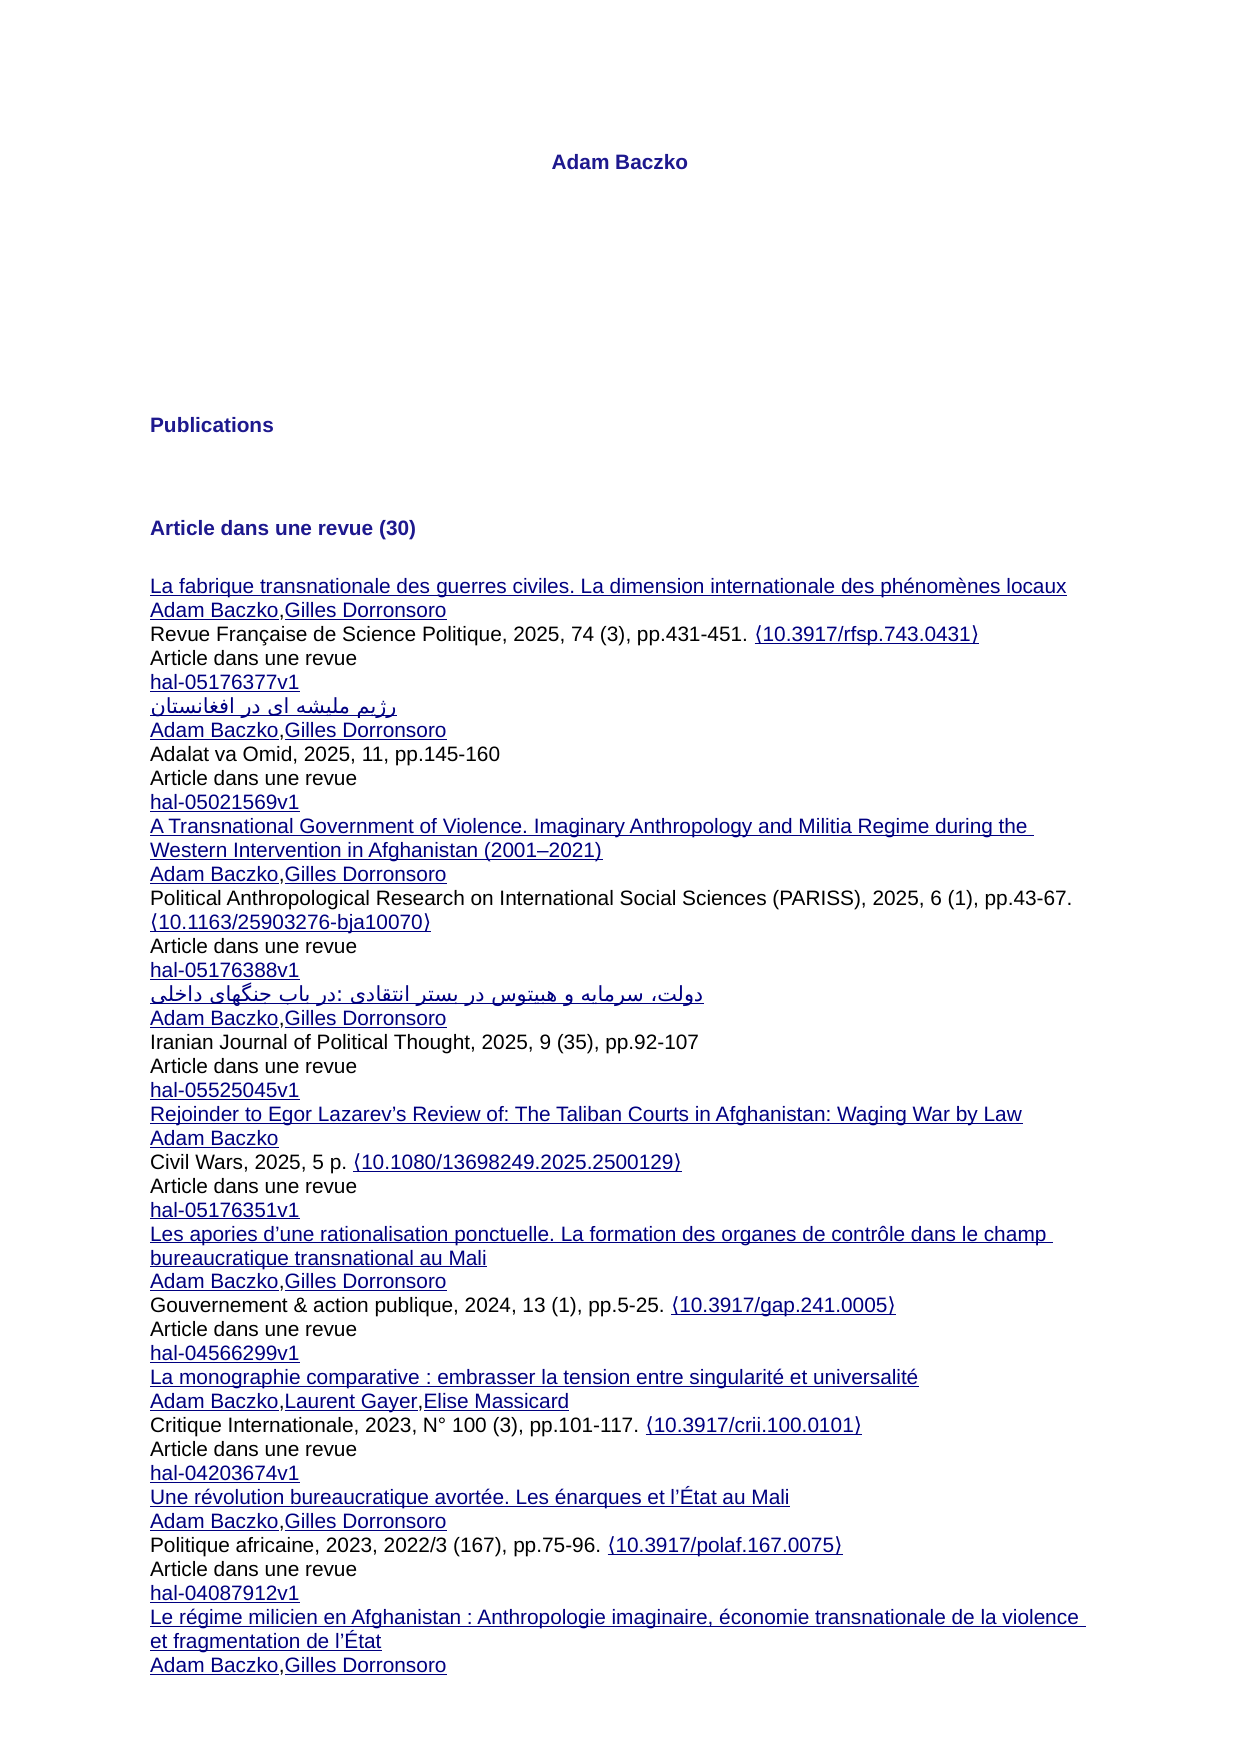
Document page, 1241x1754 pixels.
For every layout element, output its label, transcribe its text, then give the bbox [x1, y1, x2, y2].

table_cell La monographie comparative : embrasser la tension entre singularité et universalité Adam Baczko,Laurent Gayer,Elise Massicard Critique Internationale, 2023, N° 100 (3), pp.101-117. ⟨10.3917/crii.100.0101⟩ Article dans une revue hal-04203674v1 [150, 1365, 1090, 1485]
table_header La fabrique transnationale des guerres civiles. La dimension internationale des phénomènes locaux Adam Baczko,Gilles Dorronsoro Revue Française de Science Politique, 2025, 74 (3), pp.431-451. ⟨10.3917/rfsp.743.0431⟩ Article dans une revue hal-05176377v1 [150, 574, 1090, 694]
table_cell Rejoinder to Egor Lazarev’s Review of: The Taliban Courts in Afghanistan: Waging War by Law Adam Baczko Civil Wars, 2025, 5 p. ⟨10.1080/13698249.2025.2500129⟩ Article dans une revue hal-05176351v1 [150, 1102, 1090, 1221]
subtitle Publications [150, 412, 1090, 436]
table_cell رژیم ملیشه ای در افغانستان Adam Baczko,Gilles Dorronsoro Adalat va Omid, 2025, 11, pp.145-160 Article dans une revue hal-05021569v1 [150, 694, 1090, 814]
table_cell A Transnational Government of Violence. Imaginary Anthropology and Militia Regime during the Western Intervention in Afghanistan (2001–2021) Adam Baczko,Gilles Dorronsoro Political Anthropological Research on International Social Sciences (PARISS), 2025, 6 (1), pp.43-67. ⟨10.1163/25903276-bja10070⟩ Article dans une revue hal-05176388v1 [150, 814, 1090, 982]
subtitle Article dans une revue (30) [150, 516, 1090, 539]
table_cell Une révolution bureaucratique avortée. Les énarques et l’État au Mali Adam Baczko,Gilles Dorronsoro Politique africaine, 2023, 2022/3 (167), pp.75-96. ⟨10.3917/polaf.167.0075⟩ Article dans une revue hal-04087912v1 [150, 1485, 1090, 1605]
table_cell دولت، سرمایه و هبیتوس در بستر انتقادی :در باب جنگهای داخلی Adam Baczko,Gilles Dorronsoro Iranian Journal of Political Thought, 2025, 9 (35), pp.92-107 Article dans une revue hal-05525045v1 [150, 982, 1090, 1102]
table_cell Le régime milicien en Afghanistan : Anthropologie imaginaire, économie transnationale de la violence et fragmentation de l’État Adam Baczko,Gilles Dorronsoro [150, 1605, 1090, 1677]
subtitle Adam Baczko [150, 150, 1090, 174]
table_cell Les apories d’une rationalisation ponctuelle. La formation des organes de contrôle dans le champ bureaucratique transnational au Mali Adam Baczko,Gilles Dorronsoro Gouvernement & action publique, 2024, 13 (1), pp.5-25. ⟨10.3917/gap.241.0005⟩ Article dans une revue hal-04566299v1 [150, 1221, 1090, 1365]
